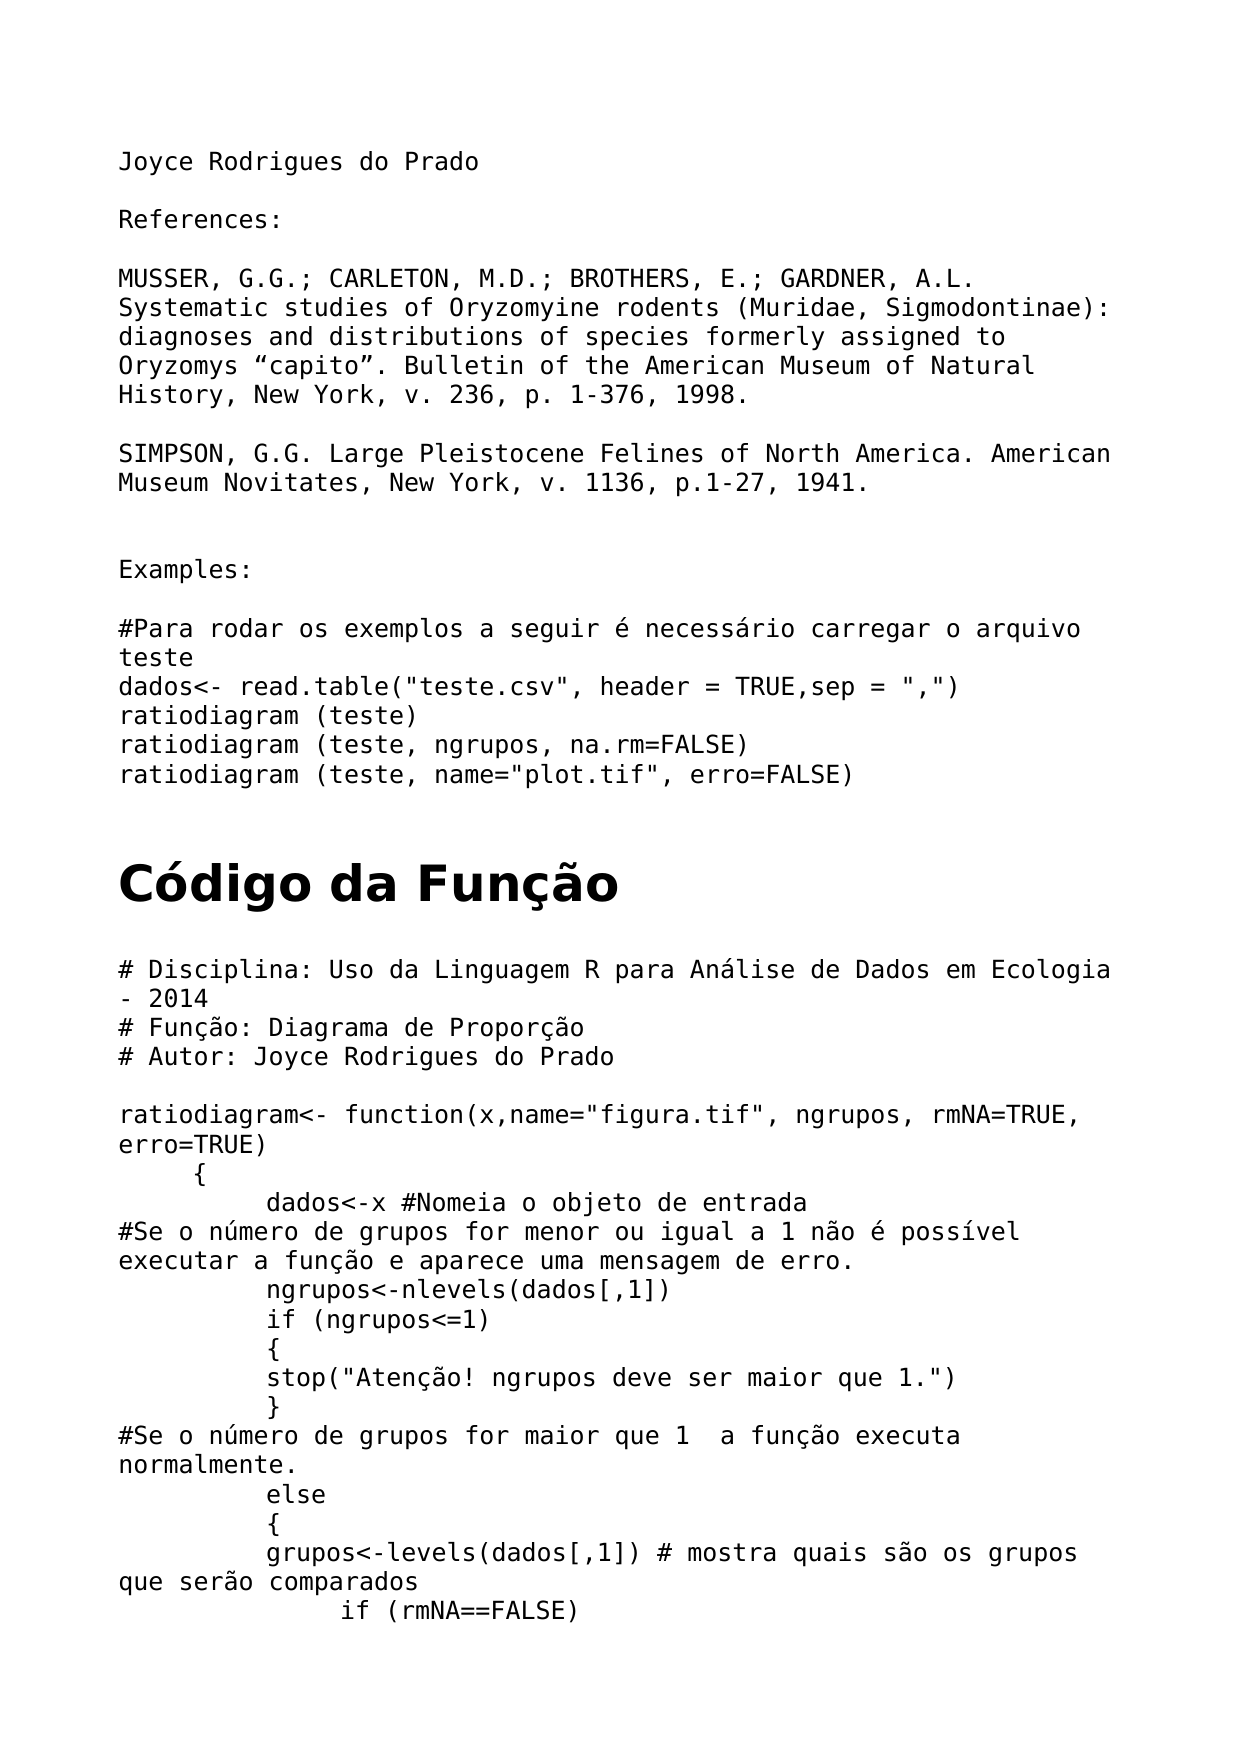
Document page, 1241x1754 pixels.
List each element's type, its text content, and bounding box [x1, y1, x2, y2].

subtitle Código da Função [118, 855, 1122, 913]
text Joyce Rodrigues do Prado References: MUSSER, G.G.; CARLETON, M.D.; BROTHERS, E.; GARDNER, A.L. Systematic studies of Oryzomyine rodents (Muridae, Sigmodontinae): diagnoses and distributions of species formerly assigned to Oryzomys “capito”. Bulletin of the American Museum of Natural History, New York, v. 236, p. 1-376, 1998. SIMPSON, G.G. Large Pleistocene Felines of North America. American Museum Novitates, New York, v. 1136, p.1-27, 1941. Examples: #Para rodar os exemplos a seguir é necessário carregar o arquivo teste dados<- read.table("teste.csv", header = TRUE,sep = ",") ratiodiagram (teste) ratiodiagram (teste, ngrupos, na.rm=FALSE) ratiodiagram (teste, name="plot.tif", erro=FALSE) [118, 118, 1122, 818]
text # Disciplina: Uso da Linguagem R para Análise de Dados em Ecologia - 2014 # Função: Diagrama de Proporção # Autor: Joyce Rodrigues do Prado ratiodiagram<- function(x,name="figura.tif", ngrupos, rmNA=TRUE, erro=TRUE) { dados<-x #Nomeia o objeto de entrada #Se o número de grupos for menor ou igual a 1 não é possível executar a função e aparece uma mensagem de erro. ngrupos<-nlevels(dados[,1]) if (ngrupos<=1) { stop("Atenção! ngrupos deve ser maior que 1.") } #Se o número de grupos for maior que 1 a função executa normalmente. else { grupos<-levels(dados[,1]) # mostra quais são os grupos que serão comparados if (rmNA==FALSE) [118, 926, 1122, 1626]
